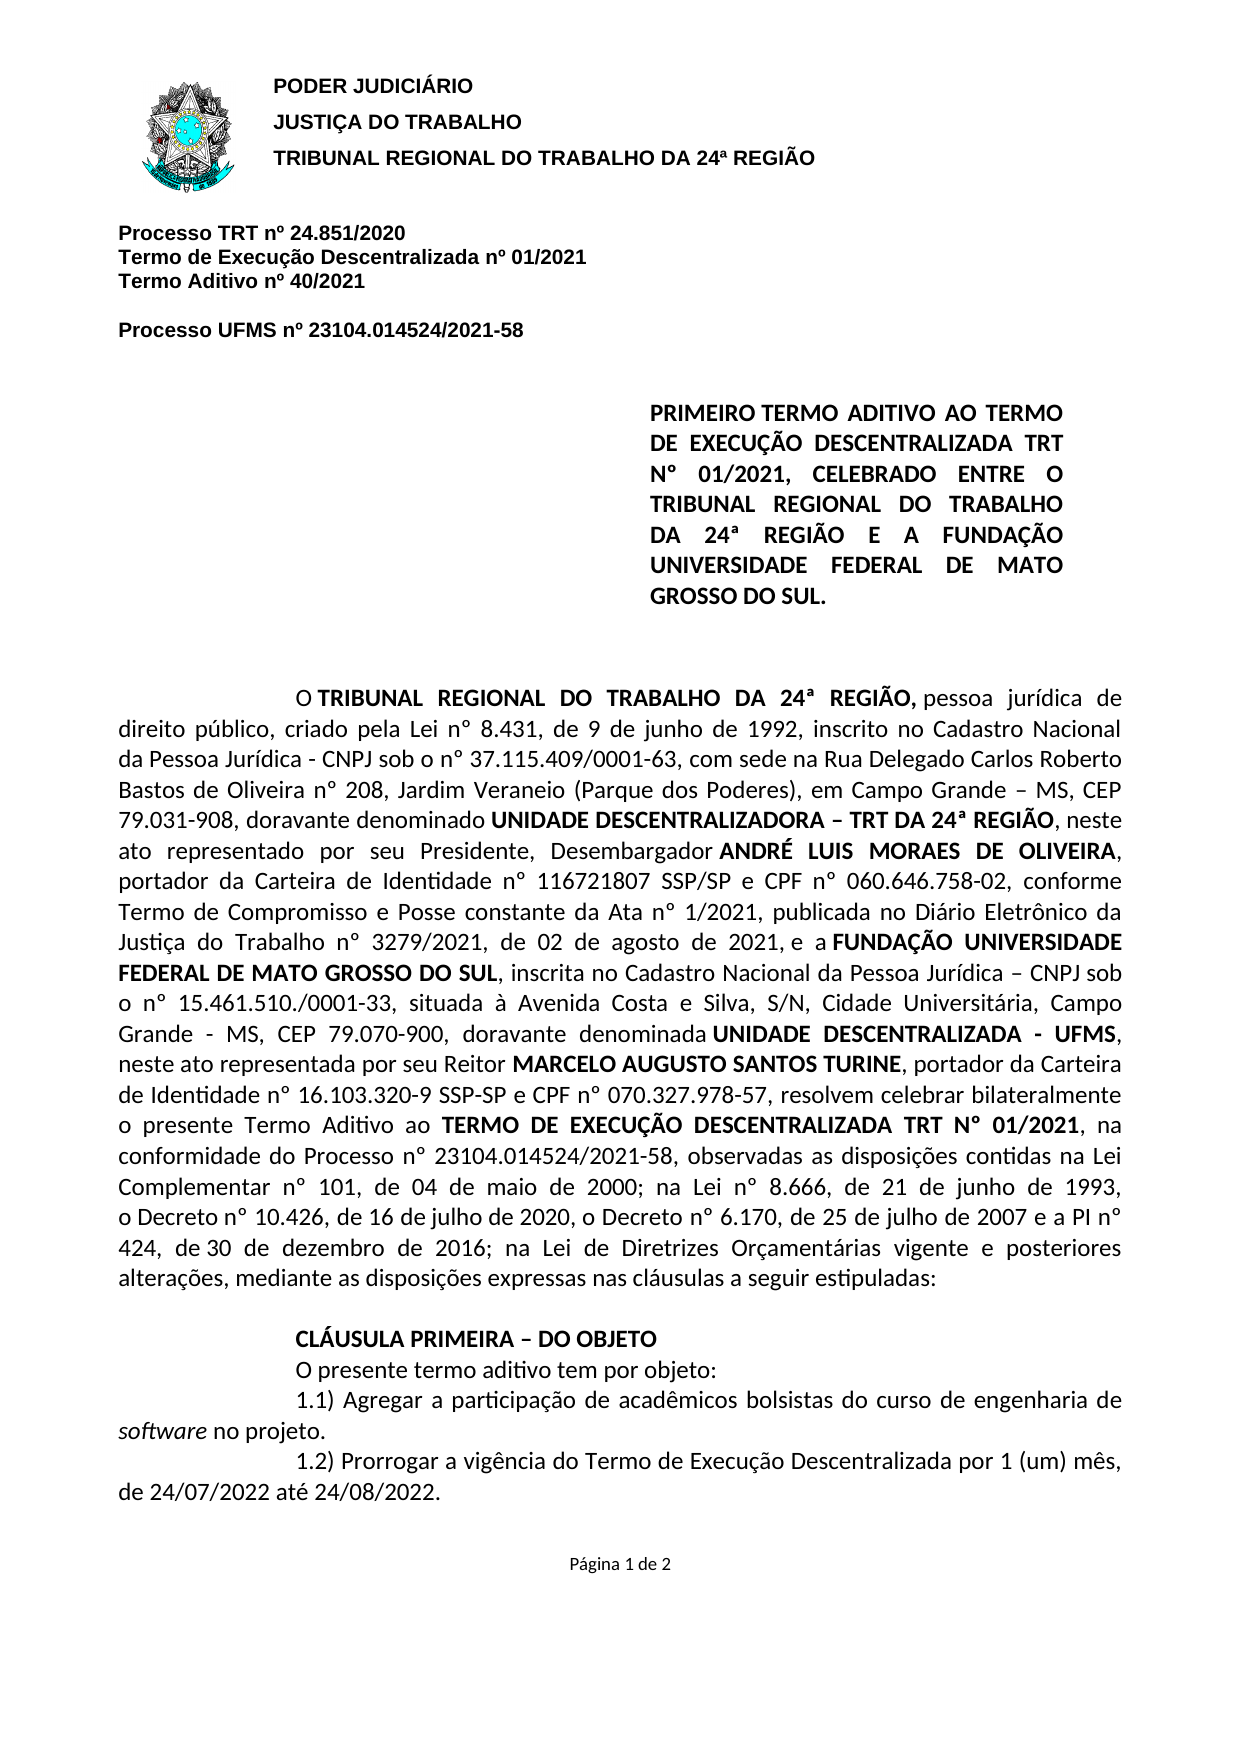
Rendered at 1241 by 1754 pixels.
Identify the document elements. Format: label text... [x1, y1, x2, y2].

text CLÁUSULA PRIMEIRA – DO OBJETO [118, 1323, 1122, 1354]
text PRIMEIRO TERMO ADITIVO AO TERMO DE EXECUÇÃO DESCENTRALIZADA TRT Nº 01/2021, CELEBRADO ENTRE O TRIBUNAL REGIONAL DO TRABALHO DA 24ª REGIÃO E A FUNDAÇÃO UNIVERSIDADE FEDERAL DE MATO GROSSO DO SUL. [650, 397, 1063, 611]
text O TRIBUNAL REGIONAL DO TRABALHO DA 24ª REGIÃO, pessoa jurídica de direito público, criado pela Lei nº 8.431, de 9 de junho de 1992, inscrito no Cadastro Nacional da Pessoa Jurídica - CNPJ sob o nº 37.115.409/0001-63, com sede na Rua Delegado Carlos Roberto Bastos de Oliveira nº 208, Jardim Veraneio (Parque dos Poderes), em Campo Grande – MS, CEP 79.031-908, doravante denominado UNIDADE DESCENTRALIZADORA – TRT DA 24ª REGIÃO, neste ato representado por seu Presidente, Desembargador ANDRÉ LUIS MORAES DE OLIVEIRA, portador da Carteira de Identidade nº 116721807 SSP/SP e CPF nº 060.646.758-02, conforme Termo de Compromisso e Posse constante da Ata nº 1/2021, publicada no Diário Eletrônico da Justiça do Trabalho nº 3279/2021, de 02 de agosto de 2021, e a FUNDAÇÃO UNIVERSIDADE FEDERAL DE MATO GROSSO DO SUL, inscrita no Cadastro Nacional da Pessoa Jurídica – CNPJ sob o nº 15.461.510./0001-33, situada à Avenida Costa e Silva, S/N, Cidade Universitária, Campo Grande - MS, CEP 79.070-900, doravante denominada UNIDADE DESCENTRALIZADA - UFMS, neste ato representada por seu Reitor MARCELO AUGUSTO SANTOS TURINE, portador da Carteira de Identidade nº 16.103.320-9 SSP-SP e CPF nº 070.327.978-57, resolvem celebrar bilateralmente o presente Termo Aditivo ao TERMO DE EXECUÇÃO DESCENTRALIZADA TRT Nº 01/2021, na conformidade do Processo nº 23104.014524/2021-58, observadas as disposições contidas na Lei Complementar nº 101, de 04 de maio de 2000; na Lei nº 8.666, de 21 de junho de 1993, o Decreto nº 10.426, de 16 de julho de 2020, o Decreto nº 6.170, de 25 de julho de 2007 e a PI nº 424, de 30 de dezembro de 2016; na Lei de Diretrizes Orçamentárias vigente e posteriores alterações, mediante as disposições expressas nas cláusulas a seguir estipuladas: [118, 682, 1122, 1293]
text 1.1) Agregar a participação de acadêmicos bolsistas do curso de engenharia de software no projeto. [118, 1384, 1122, 1445]
picture [141, 81, 236, 193]
text 1.2) Prorrogar a vigência do Termo de Execução Descentralizada por 1 (um) mês, de 24/07/2022 até 24/08/2022. [118, 1445, 1122, 1506]
text O presente termo aditivo tem por objeto: [118, 1354, 1122, 1384]
